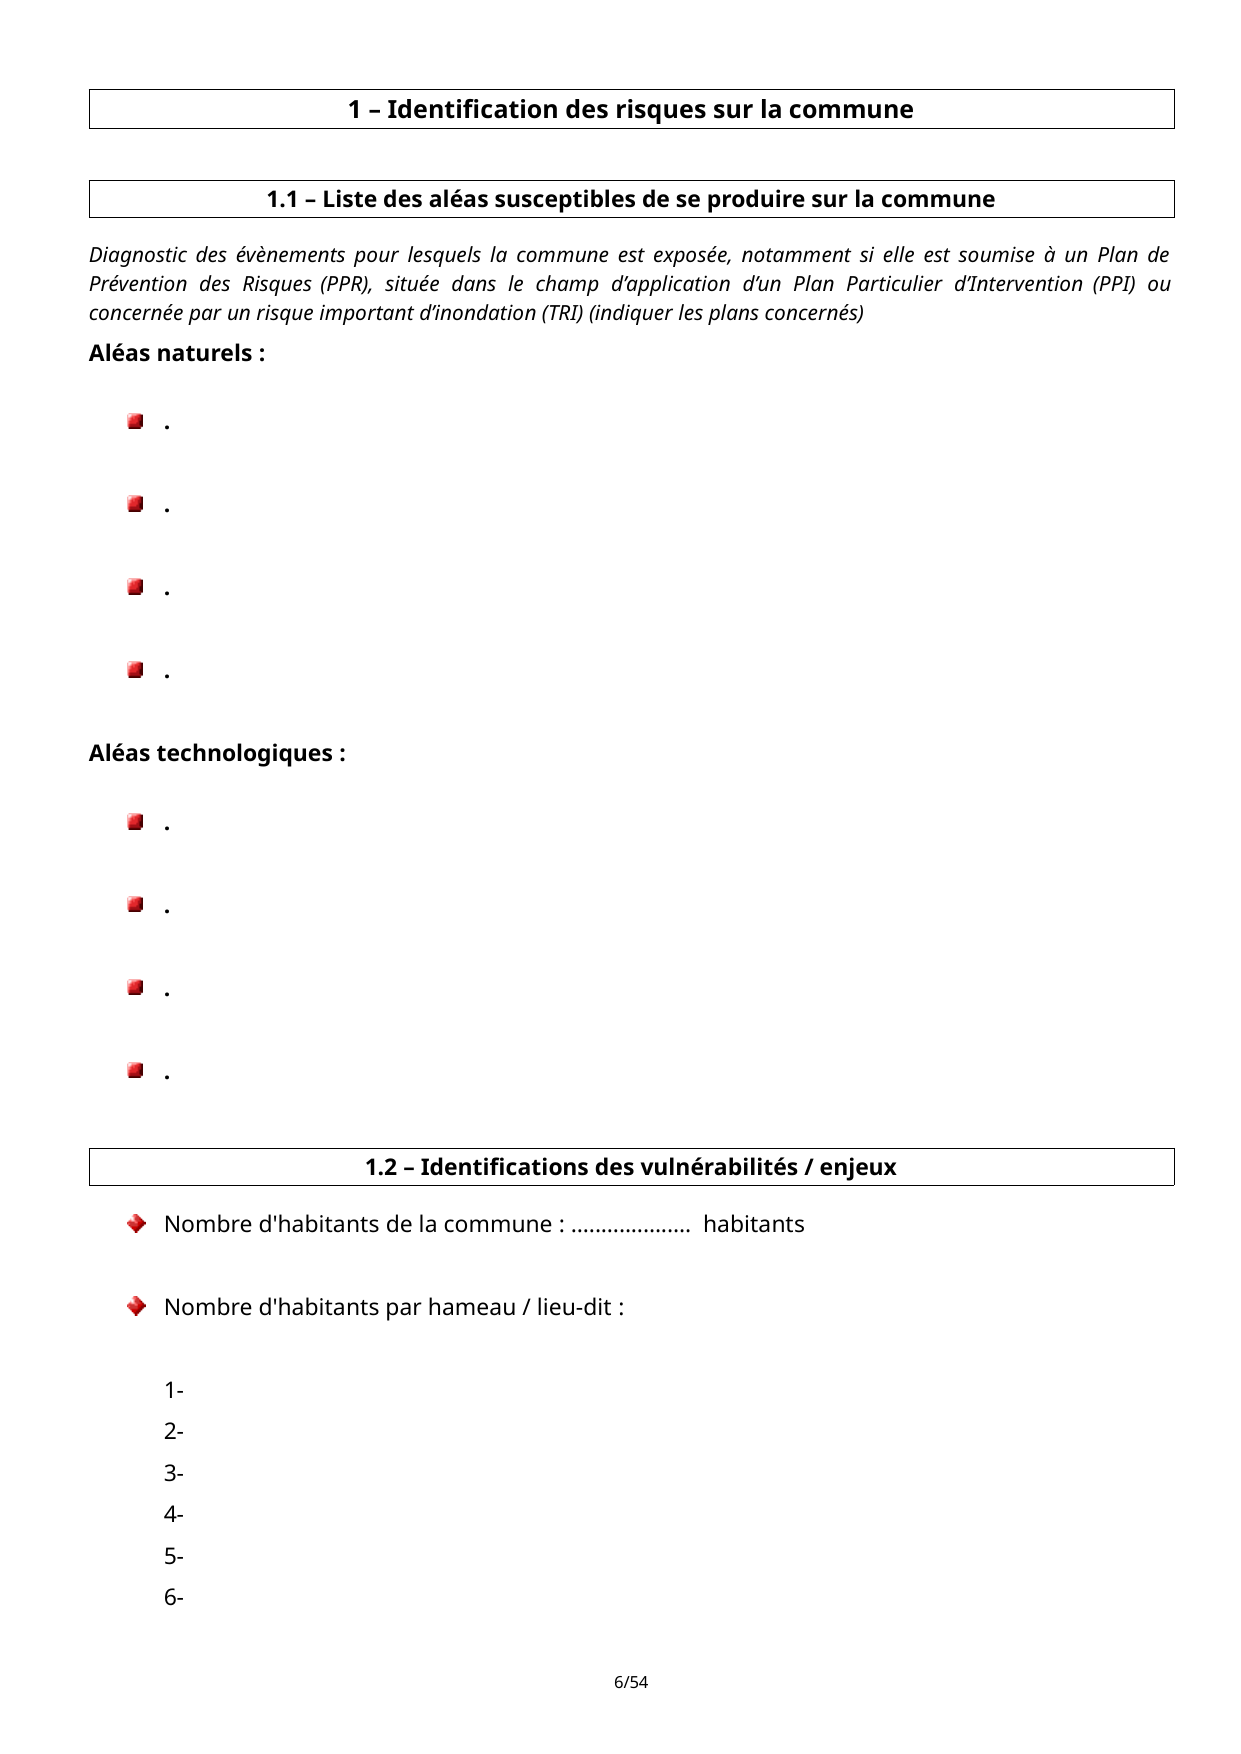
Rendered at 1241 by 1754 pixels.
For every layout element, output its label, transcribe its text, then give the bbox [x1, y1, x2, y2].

text 4- [163, 1498, 1174, 1529]
list Nombre d'habitants de la commune : …................. habitants [126, 1208, 1174, 1239]
list . [126, 405, 1174, 436]
text 2- [163, 1415, 1174, 1446]
picture [127, 1062, 143, 1078]
text 6- [163, 1581, 1174, 1612]
list . [126, 972, 1174, 1003]
subtitle 1.1 – Liste des aléas susceptibles de se produire sur la commune [90, 181, 1174, 217]
picture [127, 661, 143, 678]
list . [126, 654, 1174, 685]
subtitle 1.2 – Identifications des vulnérabilités / enjeux [90, 1149, 1174, 1185]
picture [127, 413, 143, 429]
picture [127, 979, 143, 995]
text 1- [163, 1374, 1174, 1405]
picture [127, 495, 143, 512]
subtitle 1 – Identification des risques sur la commune [90, 90, 1174, 128]
text Diagnostic des évènements pour lesquels la commune est exposée, notamment si elle est soumise à un Plan de Prévention des Risques (PPR), située dans le champ d’application d’un Plan Particulier d’Intervention (PPI) ou concernée par un risque important d’inondation (TRI) (indiquer les plans concernés) [88, 240, 1174, 326]
text Aléas technologiques : [88, 737, 1174, 768]
list . [126, 806, 1174, 837]
list . [126, 889, 1174, 920]
list . [126, 488, 1174, 519]
list Nombre d'habitants par hameau / lieu-dit : [126, 1291, 1174, 1322]
text 5- [163, 1539, 1174, 1571]
picture [127, 578, 143, 595]
picture [127, 1296, 146, 1316]
text 3- [163, 1457, 1174, 1488]
picture [127, 896, 143, 912]
text Aléas naturels : [88, 336, 1174, 367]
picture [127, 1214, 146, 1233]
list . [126, 1054, 1174, 1086]
picture [127, 813, 143, 830]
list . [126, 571, 1174, 602]
